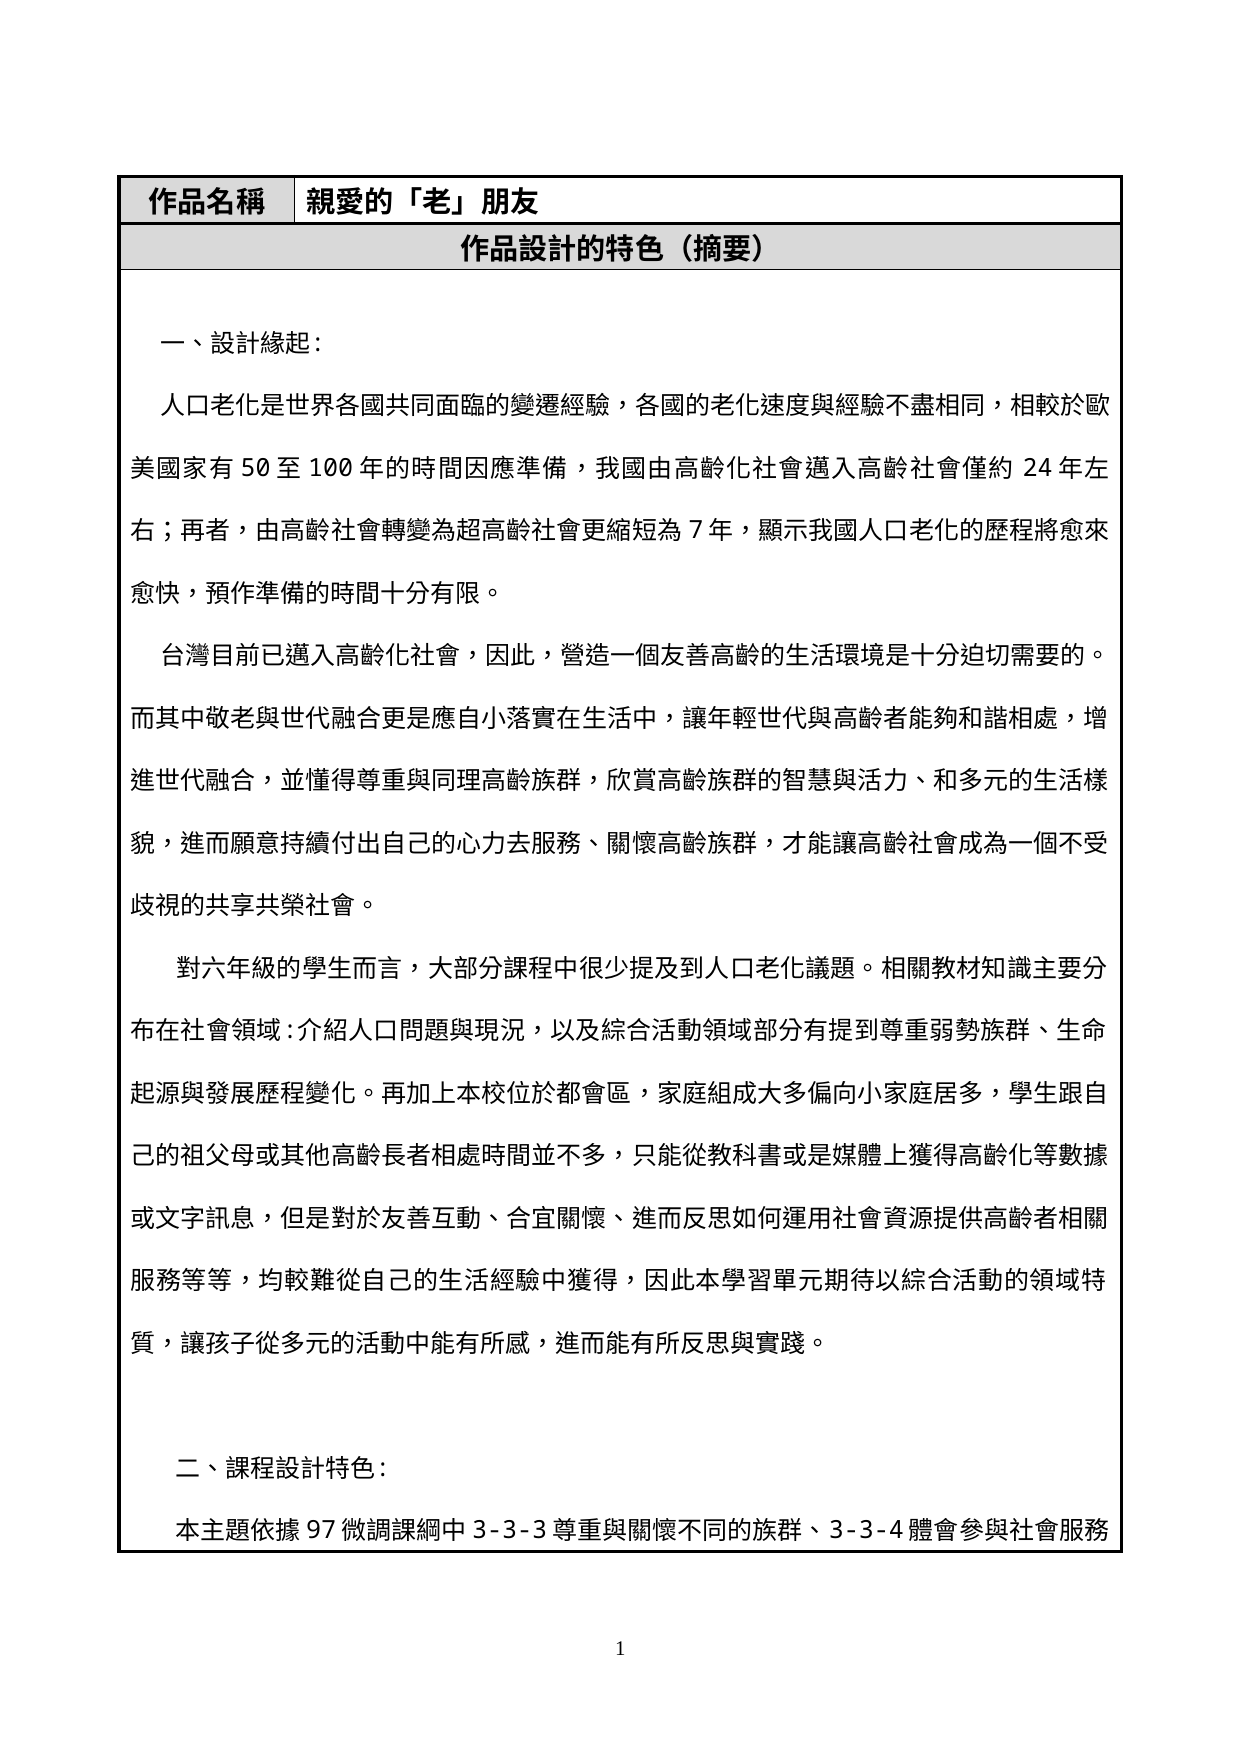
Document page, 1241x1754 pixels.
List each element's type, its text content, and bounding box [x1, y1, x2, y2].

table_header 作品名稱 [121, 178, 294, 222]
table_header 親愛的「老」朋友 [295, 178, 1120, 222]
table_cell 作品設計的特色（摘要） [121, 225, 1120, 269]
table_cell 一、設計緣起: 人口老化是世界各國共同面臨的變遷經驗，各國的老化速度與經驗不盡相同，相較於歐美國家有50至100年的時間因應準備，我國由高齡化社會邁入高齡社會僅約24年左右；再者，由高齡社會轉變為超高齡社會更縮短為7年，顯示我國人口老化的歷程將愈來愈快，預作準備的時間十分有限。 台灣目前已邁入高齡化社會，因此，營造一個友善高齡的生活環境是十分迫切需要的。而其中敬老與世代融合更是應自小落實在生活中，讓年輕世代與高齡者能夠和諧相處，增進世代融合，並懂得尊重與同理高齡族群，欣賞高齡族群的智慧與活力、和多元的生活樣貌，進而願意持續付出自己的心力去服務、關懷高齡族群，才能讓高齡社會成為一個不受歧視的共享共榮社會。 對六年級的學生而言，大部分課程中很少提及到人口老化議題。相關教材知識主要分布在社會領域:介紹人口問題與現況，以及綜合活動領域部分有提到尊重弱勢族群、生命起源與發展歷程變化。再加上本校位於都會區，家庭組成大多偏向小家庭居多，學生跟自己的祖父母或其他高齡長者相處時間並不多，只能從教科書或是媒體上獲得高齡化等數據或文字訊息，但是對於友善互動、合宜關懷、進而反思如何運用社會資源提供高齡者相關服務等等，均較難從自己的生活經驗中獲得，因此本學習單元期待以綜合活動的領域特質，讓孩子從多元的活動中能有所感，進而能有所反思與實踐。 二、課程設計特色: 本主題依據97微調課綱中3-3-3尊重與關懷不同的族群、3-3-4體會參與社會服務 [121, 270, 1120, 1550]
